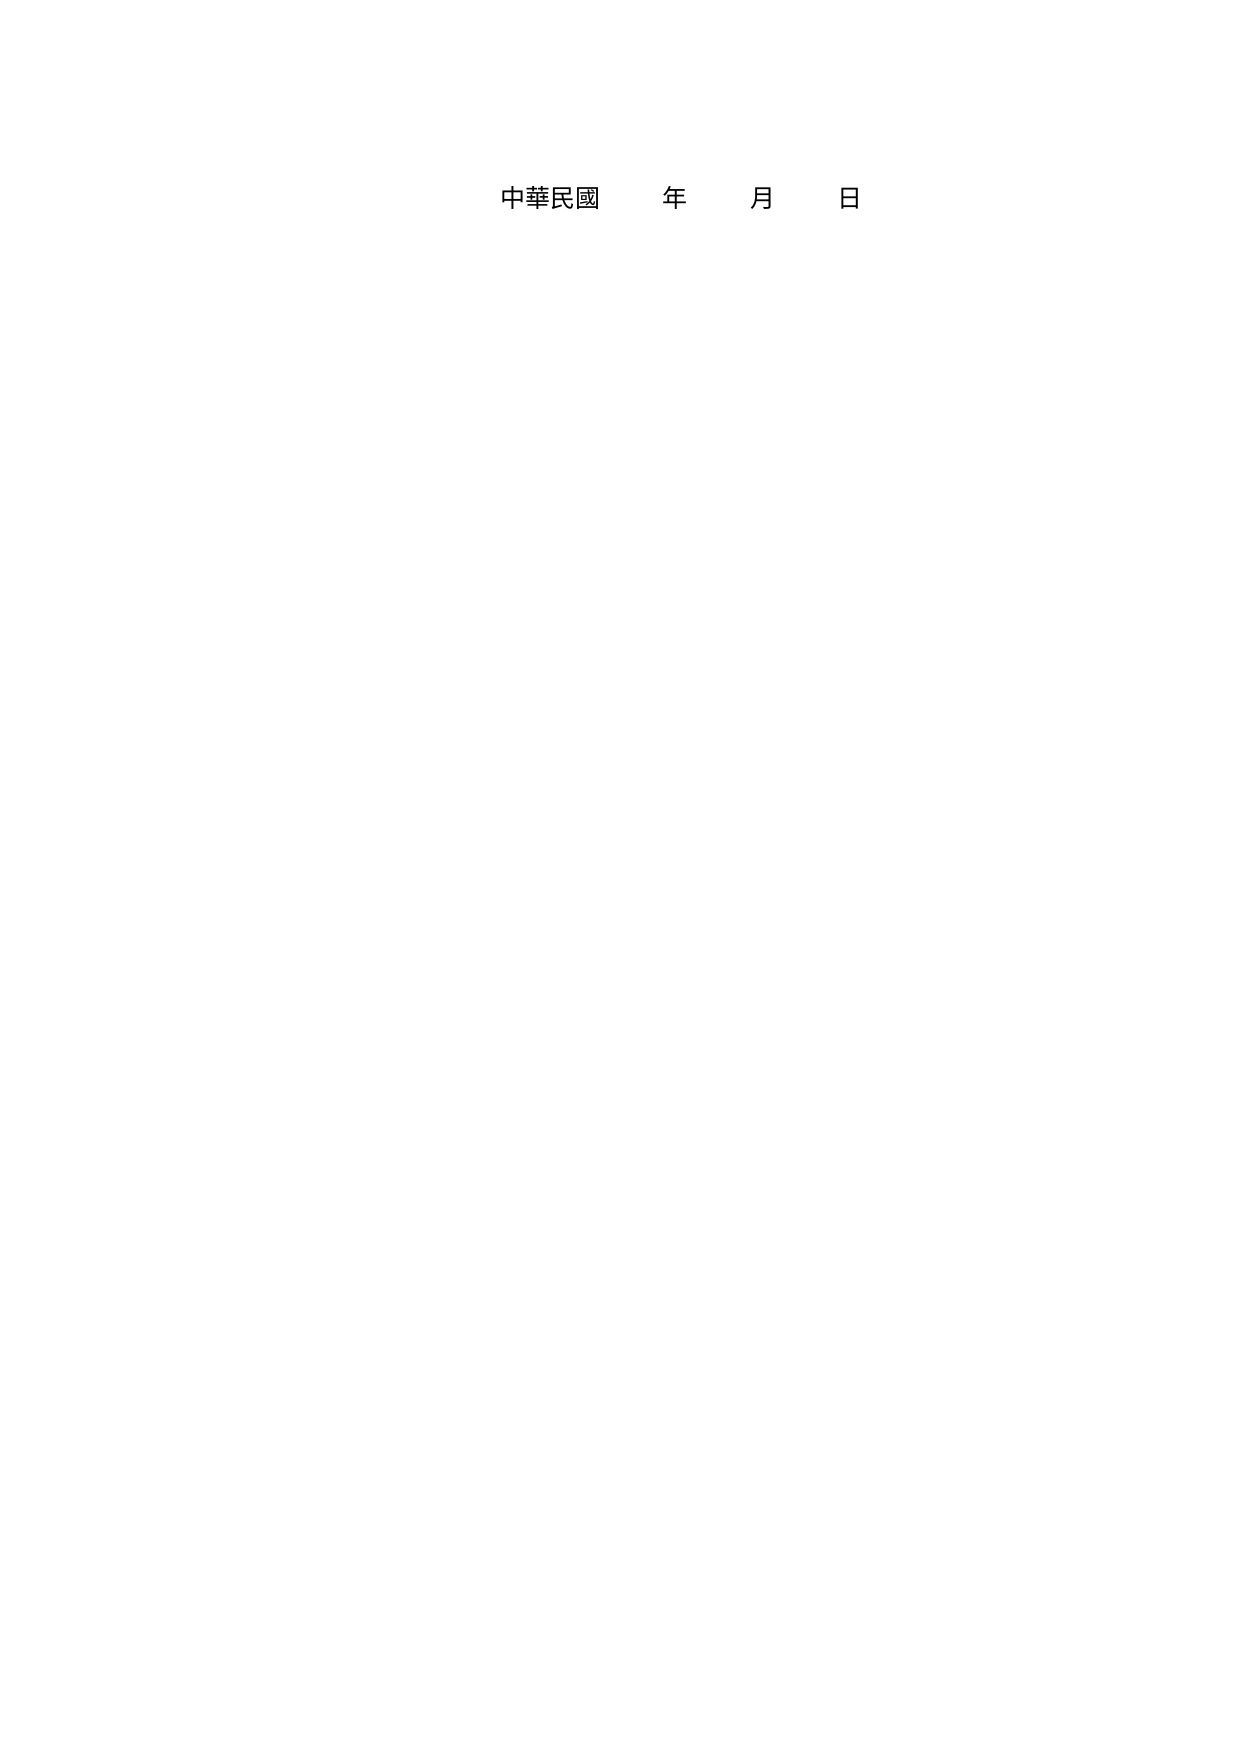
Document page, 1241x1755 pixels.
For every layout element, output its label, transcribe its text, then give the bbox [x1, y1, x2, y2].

text 中華民國 年 月 日 [500, 179, 1128, 215]
